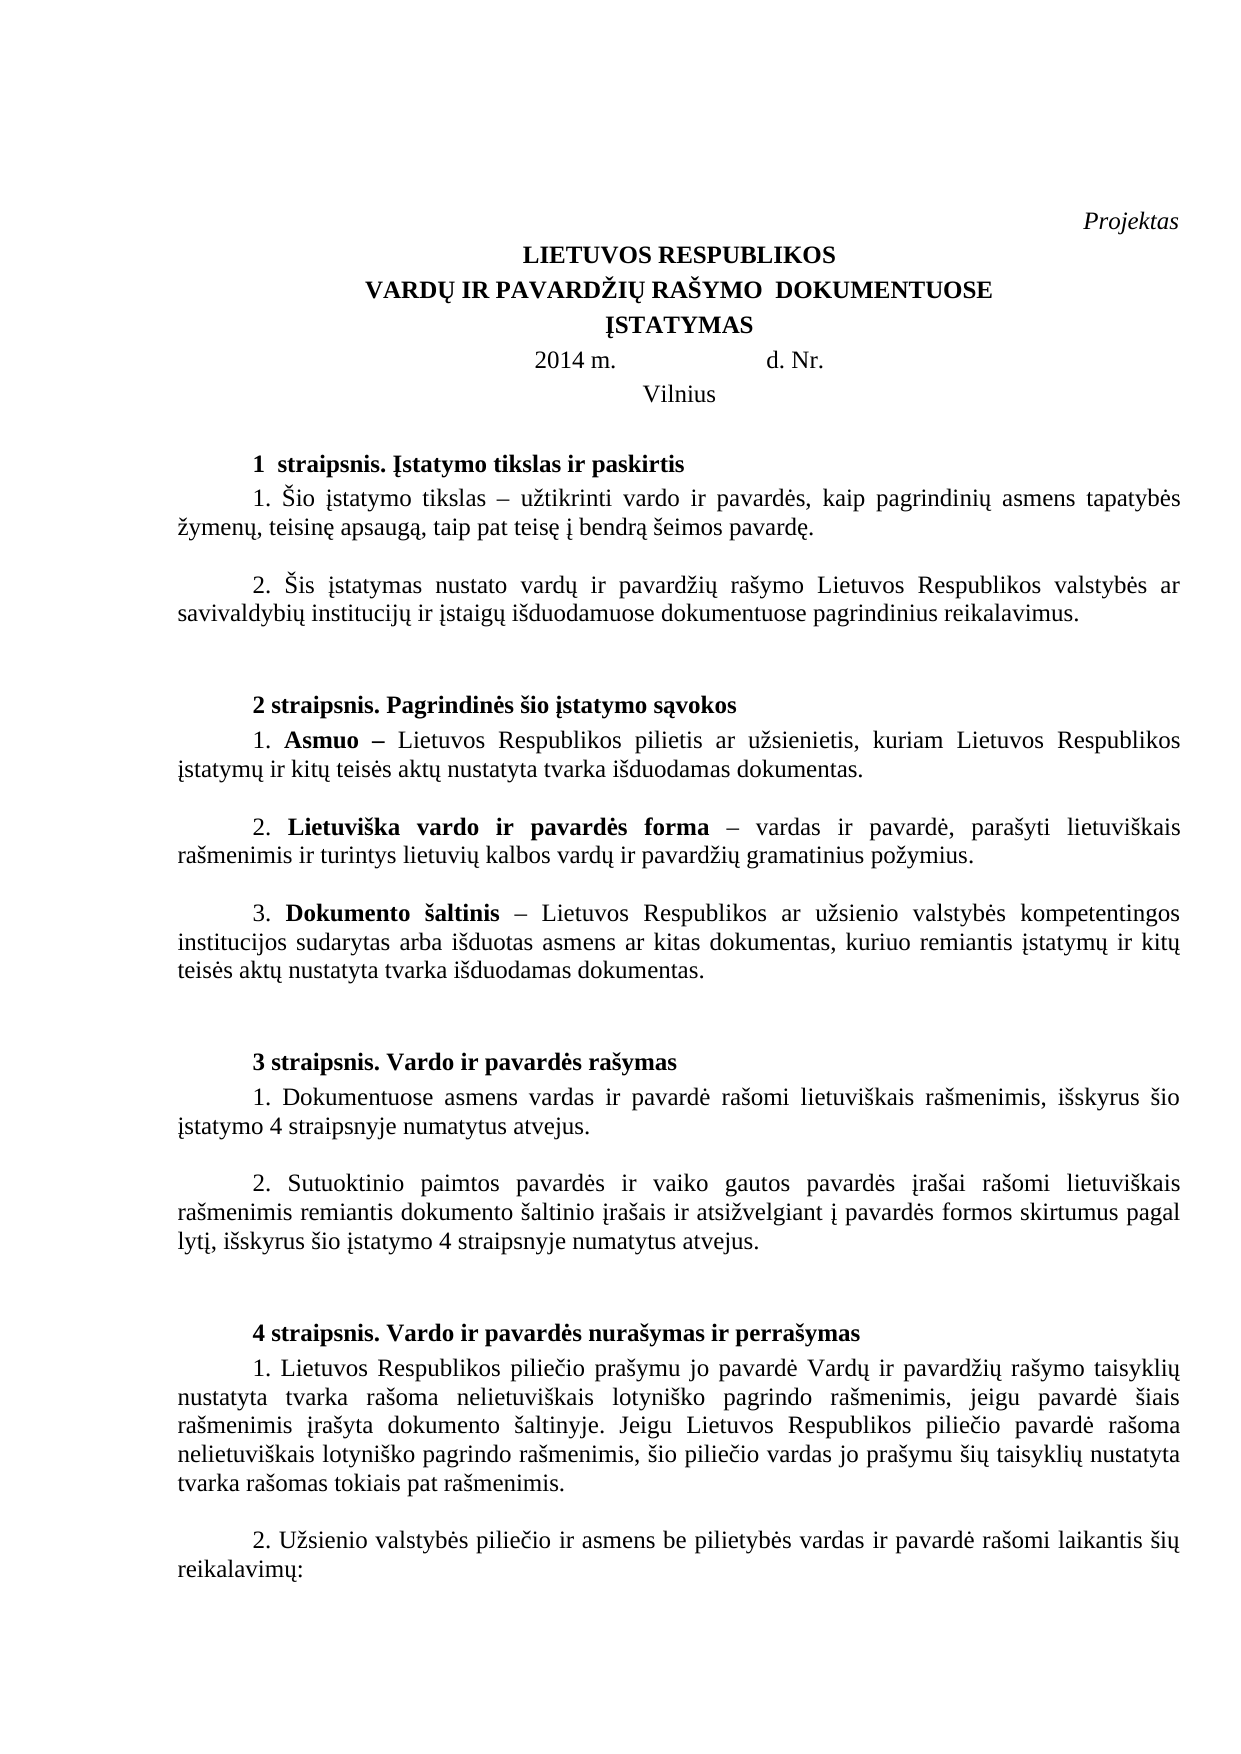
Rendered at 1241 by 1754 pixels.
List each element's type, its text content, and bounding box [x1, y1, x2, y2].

text ĮSTATYMAS [177, 310, 1181, 339]
text 2. Šis įstatymas nustato vardų ir pavardžių rašymo Lietuvos Respublikos valstybės ar savivaldybių institucijų ir įstaigų išduodamuose dokumentuose pagrindinius reikalavimus. [177, 570, 1181, 627]
text 1. Asmuo – Lietuvos Respublikos pilietis ar užsienietis, kuriam Lietuvos Respublikos įstatymų ir kitų teisės aktų nustatyta tvarka išduodamas dokumentas. [177, 725, 1181, 783]
text 1. Dokumentuose asmens vardas ir pavardė rašomi lietuviškais rašmenimis, išskyrus šio įstatymo 4 straipsnyje numatytus atvejus. [177, 1082, 1181, 1140]
text LIETUVOS RESPUBLIKOS [177, 241, 1181, 269]
text 2 straipsnis. Pagrindinės šio įstatymo sąvokos [177, 691, 1181, 719]
text Vilnius [177, 379, 1181, 408]
text 2014 m. d. Nr. [177, 345, 1181, 373]
text 4 straipsnis. Vardo ir pavardės nurašymas ir perrašymas [177, 1318, 1181, 1347]
text 3 straipsnis. Vardo ir pavardės rašymas [177, 1047, 1181, 1076]
text Projektas [852, 206, 1181, 235]
text 2. Užsienio valstybės piliečio ir asmens be pilietybės vardas ir pavardė rašomi laikantis šių reikalavimų: [177, 1525, 1181, 1583]
text 2. Lietuviška vardo ir pavardės forma – vardas ir pavardė, parašyti lietuviškais rašmenimis ir turintys lietuvių kalbos vardų ir pavardžių gramatinius požymius. [177, 812, 1181, 869]
text 1 straipsnis. Įstatymo tikslas ir paskirtis [252, 449, 1181, 477]
text 1. Lietuvos Respublikos piliečio prašymu jo pavardė Vardų ir pavardžių rašymo taisyklių nustatyta tvarka rašoma nelietuviškais lotyniško pagrindo rašmenimis, jeigu pavardė šiais rašmenimis įrašyta dokumento šaltinyje. Jeigu Lietuvos Respublikos piliečio pavardė rašoma nelietuviškais lotyniško pagrindo rašmenimis, šio piliečio vardas jo prašymu šių taisyklių nustatyta tvarka rašomas tokiais pat rašmenimis. [177, 1353, 1181, 1497]
text 1. Šio įstatymo tikslas – užtikrinti vardo ir pavardės, kaip pagrindinių asmens tapatybės žymenų, teisinę apsaugą, taip pat teisę į bendrą šeimos pavardę. [177, 483, 1181, 541]
text 2. Sutuoktinio paimtos pavardės ir vaiko gautos pavardės įrašai rašomi lietuviškais rašmenimis remiantis dokumento šaltinio įrašais ir atsižvelgiant į pavardės formos skirtumus pagal lytį, išskyrus šio įstatymo 4 straipsnyje numatytus atvejus. [177, 1168, 1181, 1255]
text VARDŲ IR PAVARDŽIŲ RAŠYMO DOKUMENTUOSE [177, 275, 1181, 304]
text 3. Dokumento šaltinis – Lietuvos Respublikos ar užsienio valstybės kompetentingos institucijos sudarytas arba išduotas asmens ar kitas dokumentas, kuriuo remiantis įstatymų ir kitų teisės aktų nustatyta tvarka išduodamas dokumentas. [177, 898, 1181, 984]
